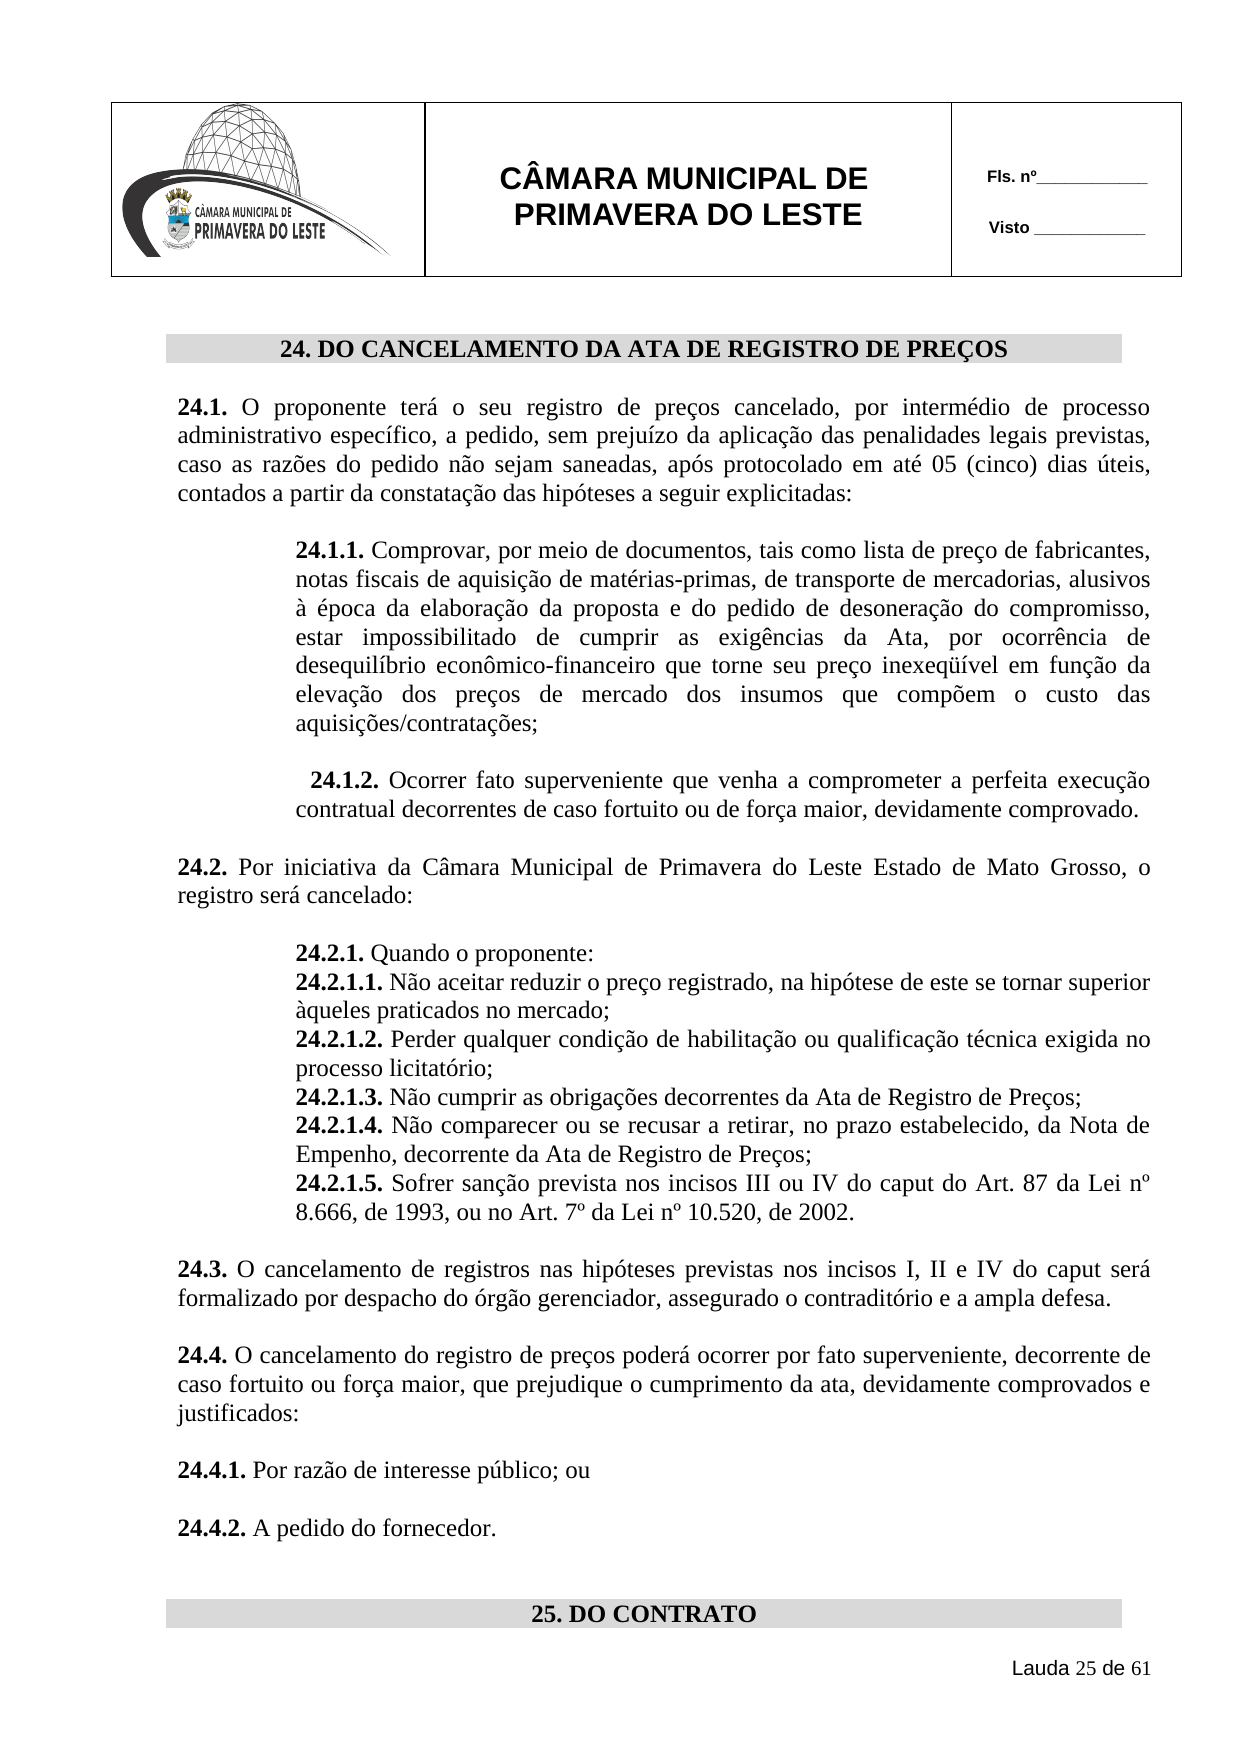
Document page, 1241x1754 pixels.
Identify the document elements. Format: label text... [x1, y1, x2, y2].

picture [122, 103, 392, 257]
text 24.2.1.1. Não aceitar reduzir o preço registrado, na hipótese de este se tornar superior àqueles praticados no mercado; [295, 967, 1152, 1024]
table_header 24. DO CANCELAMENTO DA ATA DE REGISTRO DE PREÇOS [166, 334, 1122, 363]
table_header 25. DO CONTRATO [166, 1599, 1122, 1628]
text 24.2.1.4. Não comparecer ou se recusar a retirar, no prazo estabelecido, da Nota de Empenho, decorrente da Ata de Registro de Preços; [295, 1111, 1152, 1168]
text 24.4. O cancelamento do registro de preços poderá ocorrer por fato superveniente, decorrente de caso fortuito ou força maior, que prejudique o cumprimento da ata, devidamente comprovados e justificados: [177, 1341, 1152, 1427]
text 24.2.1.5. Sofrer sanção prevista nos incisos III ou IV do caput do Art. 87 da Lei nº 8.666, de 1993, ou no Art. 7º da Lei nº 10.520, de 2002. [295, 1168, 1152, 1226]
text 24.4.2. A pedido do fornecedor. [177, 1513, 1152, 1542]
text 24.1.2. Ocorrer fato superveniente que venha a comprometer a perfeita execução contratual decorrentes de caso fortuito ou de força maior, devidamente comprovado. [295, 766, 1152, 823]
text 24.2.1.2. Perder qualquer condição de habilitação ou qualificação técnica exigida no processo licitatório; [295, 1024, 1152, 1082]
text 24.4.1. Por razão de interesse público; ou [177, 1456, 1152, 1484]
text 24.3. O cancelamento de registros nas hipóteses previstas nos incisos I, II e IV do caput será formalizado por despacho do órgão gerenciador, assegurado o contraditório e a ampla defesa. [177, 1254, 1152, 1312]
text 24.1. O proponente terá o seu registro de preços cancelado, por intermédio de processo administrativo específico, a pedido, sem prejuízo da aplicação das penalidades legais previstas, caso as razões do pedido não sejam saneadas, após protocolado em até 05 (cinco) dias úteis, contados a partir da constatação das hipóteses a seguir explicitadas: [177, 392, 1152, 507]
text 24.1.1. Comprovar, por meio de documentos, tais como lista de preço de fabricantes, notas fiscais de aquisição de matérias-primas, de transporte de mercadorias, alusivos à época da elaboração da proposta e do pedido de desoneração do compromisso, estar impossibilitado de cumprir as exigências da Ata, por ocorrência de desequilíbrio econômico-financeiro que torne seu preço inexeqüível em função da elevação dos preços de mercado dos insumos que compõem o custo das aquisições/contratações; [295, 536, 1152, 737]
text 24.2.1. Quando o proponente: [295, 938, 1152, 967]
text 24.2.1.3. Não cumprir as obrigações decorrentes da Ata de Registro de Preços; [295, 1082, 1152, 1111]
text 24.2. Por iniciativa da Câmara Municipal de Primavera do Leste Estado de Mato Grosso, o registro será cancelado: [177, 852, 1152, 909]
